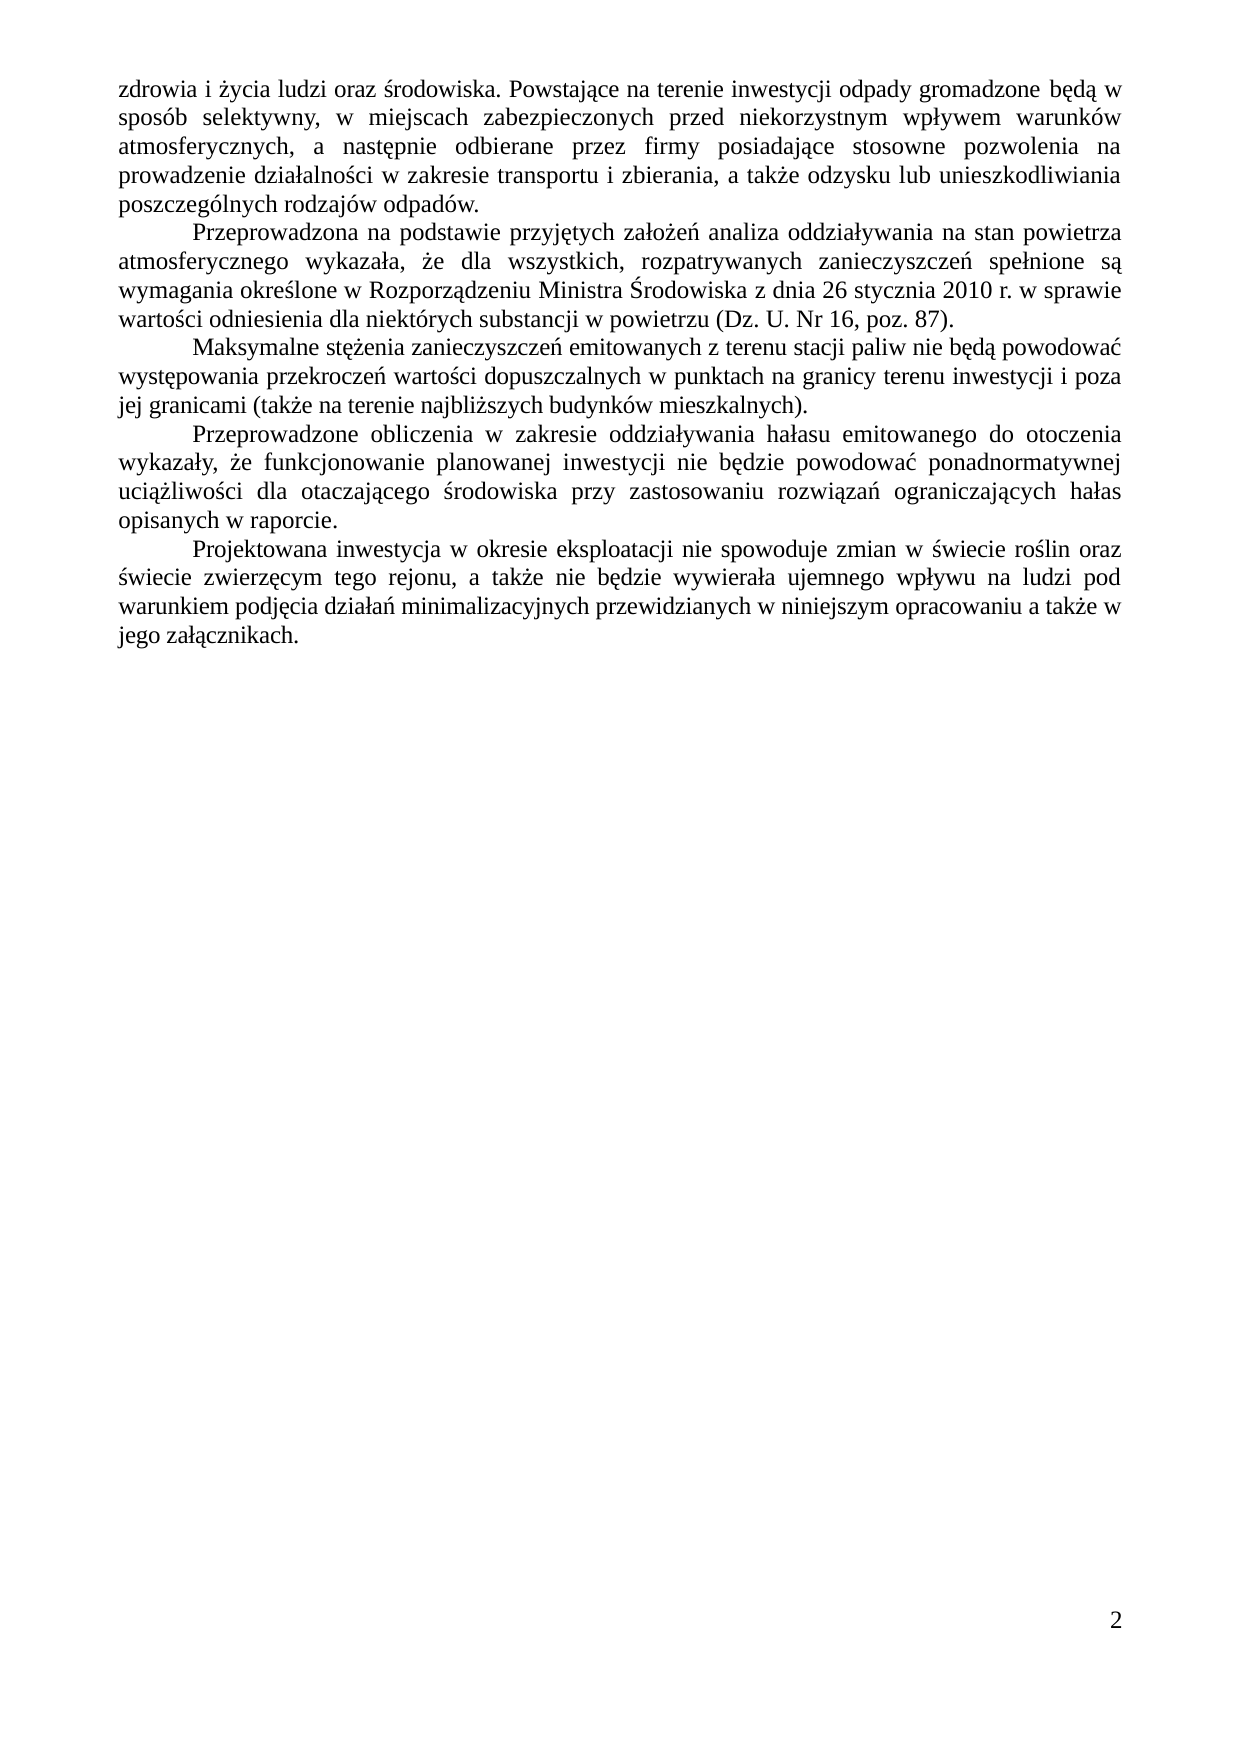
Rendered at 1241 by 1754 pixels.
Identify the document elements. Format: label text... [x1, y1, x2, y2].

text Projektowana inwestycja w okresie eksploatacji nie spowoduje zmian w świecie roślin oraz świecie zwierzęcym tego rejonu, a także nie będzie wywierała ujemnego wpływu na ludzi pod warunkiem podjęcia działań minimalizacyjnych przewidzianych w niniejszym opracowaniu a także w jego załącznikach. [118, 534, 1122, 649]
text Przeprowadzone obliczenia w zakresie oddziaływania hałasu emitowanego do otoczenia wykazały, że funkcjonowanie planowanej inwestycji nie będzie powodować ponadnormatywnej uciążliwości dla otaczającego środowiska przy zastosowaniu rozwiązań ograniczających hałas opisanych w raporcie. [118, 419, 1122, 534]
text Maksymalne stężenia zanieczyszczeń emitowanych z terenu stacji paliw nie będą powodować występowania przekroczeń wartości dopuszczalnych w punktach na granicy terenu inwestycji i poza jej granicami (także na terenie najbliższych budynków mieszkalnych). [118, 332, 1122, 419]
text zdrowia i życia ludzi oraz środowiska. Powstające na terenie inwestycji odpady gromadzone będą w sposób selektywny, w miejscach zabezpieczonych przed niekorzystnym wpływem warunków atmosferycznych, a następnie odbierane przez firmy posiadające stosowne pozwolenia na prowadzenie działalności w zakresie transportu i zbierania, a także odzysku lub unieszkodliwiania poszczególnych rodzajów odpadów. [118, 74, 1122, 217]
text Przeprowadzona na podstawie przyjętych założeń analiza oddziaływania na stan powietrza atmosferycznego wykazała, że dla wszystkich, rozpatrywanych zanieczyszczeń spełnione są wymagania określone w Rozporządzeniu Ministra Środowiska z dnia 26 stycznia 2010 r. w sprawie wartości odniesienia dla niektórych substancji w powietrzu (Dz. U. Nr 16, poz. 87). [118, 217, 1122, 332]
